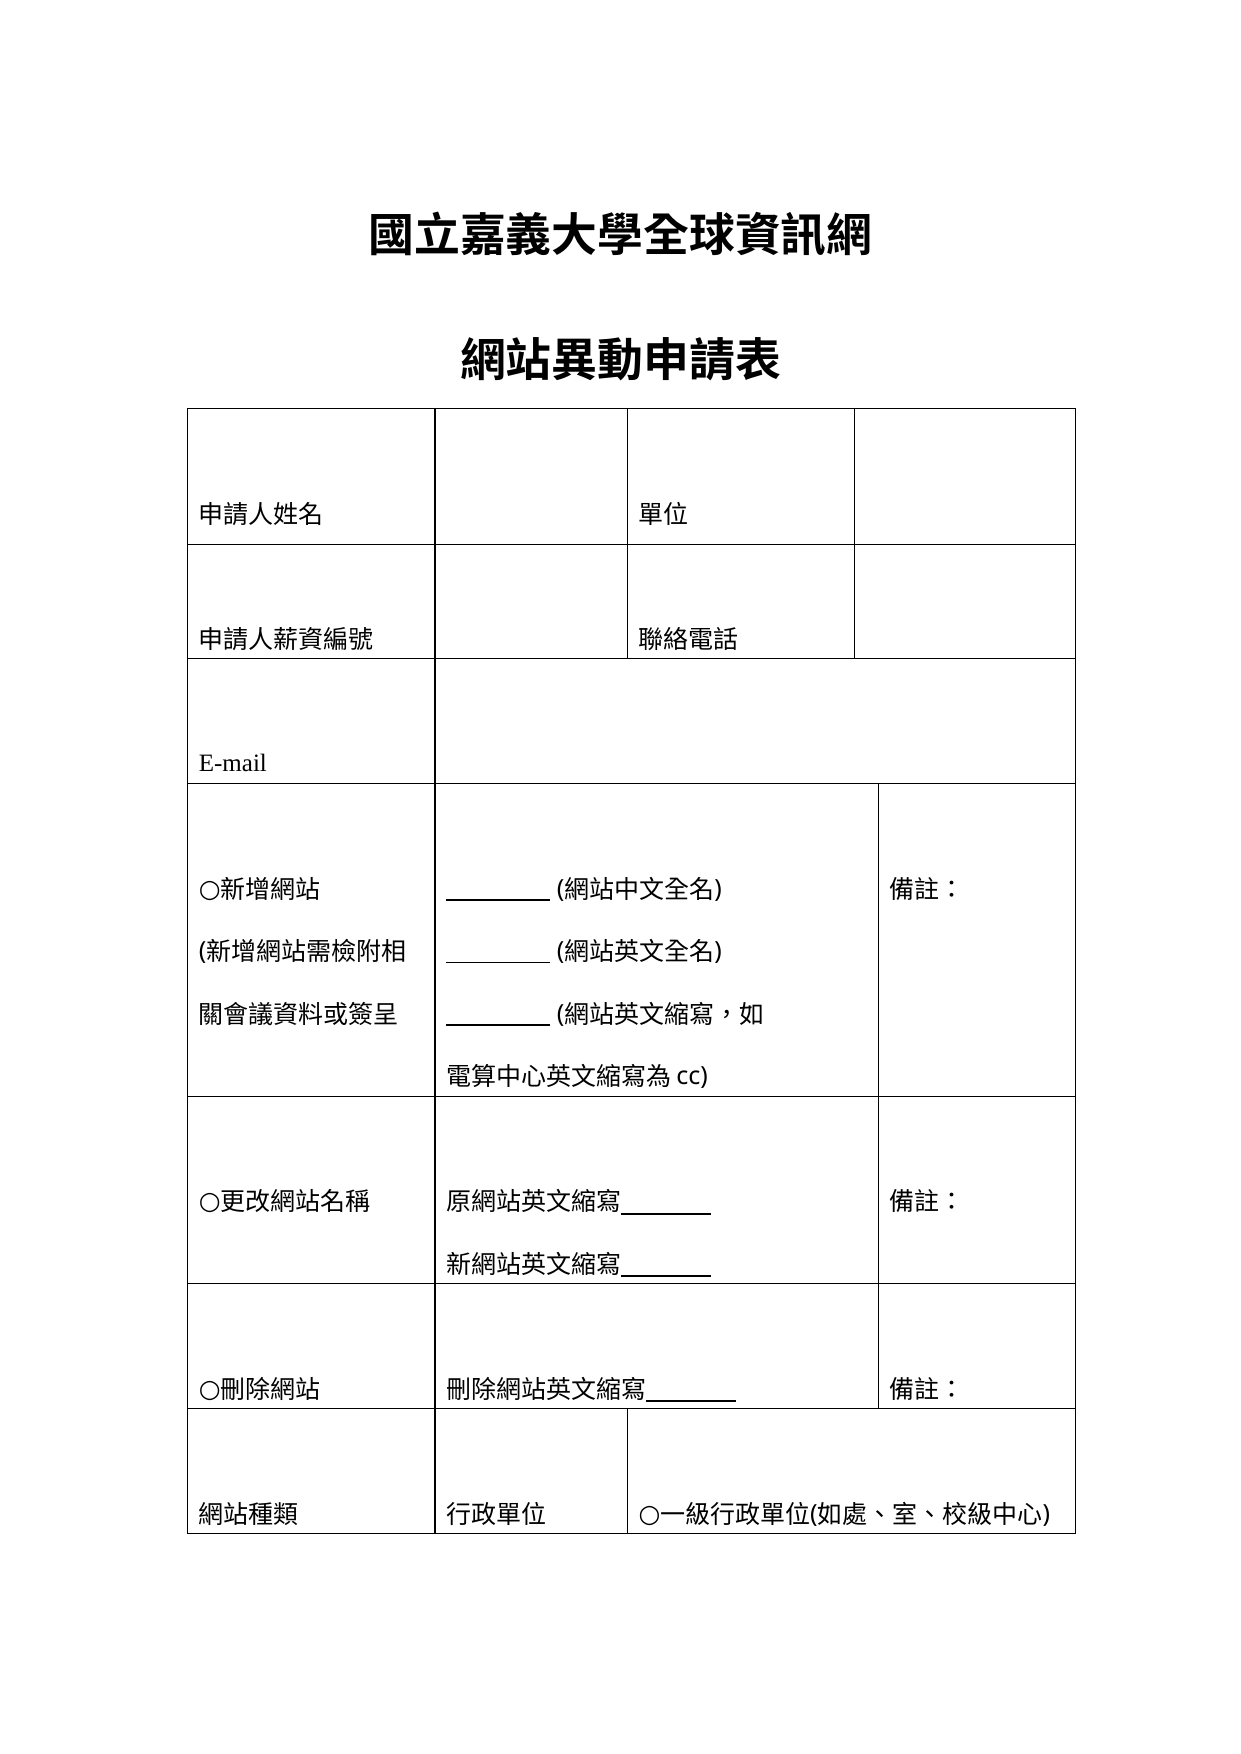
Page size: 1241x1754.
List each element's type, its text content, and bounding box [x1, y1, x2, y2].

table_header [436, 409, 627, 544]
table_cell 備註： [879, 784, 1075, 1096]
table_header [855, 409, 1075, 544]
table_cell E-mail [188, 659, 434, 783]
table_cell ○一級行政單位(如處、室、校級中心) [628, 1409, 1075, 1533]
table_cell [436, 659, 1075, 783]
table_cell 行政單位 [436, 1409, 627, 1533]
table_header 申請人姓名 [188, 409, 434, 544]
table_header 單位 [628, 409, 854, 544]
table_cell ○刪除網站 [188, 1284, 434, 1408]
table_cell [436, 545, 627, 658]
table_cell ○更改網站名稱 [188, 1097, 434, 1283]
table_cell (網站中文全名) (網站英文全名) (網站英文縮寫，如 電算中心英文縮寫為cc) [436, 784, 878, 1096]
table_cell 備註： [879, 1284, 1075, 1408]
text 國立嘉義大學全球資訊網 [187, 158, 1053, 283]
table_cell 備註： [879, 1097, 1075, 1283]
table_cell 原網站英文縮寫 新網站英文縮寫 [436, 1097, 878, 1283]
table_cell 刪除網站英文縮寫 [436, 1284, 878, 1408]
table_cell [855, 545, 1075, 658]
table_cell ○新增網站 (新增網站需檢附相關會議資料或簽呈 [188, 784, 434, 1096]
text 網站異動申請表 [187, 283, 1053, 408]
table_cell 網站種類 [188, 1409, 434, 1533]
table_cell 聯絡電話 [628, 545, 854, 658]
table_cell 申請人薪資編號 [188, 545, 434, 658]
